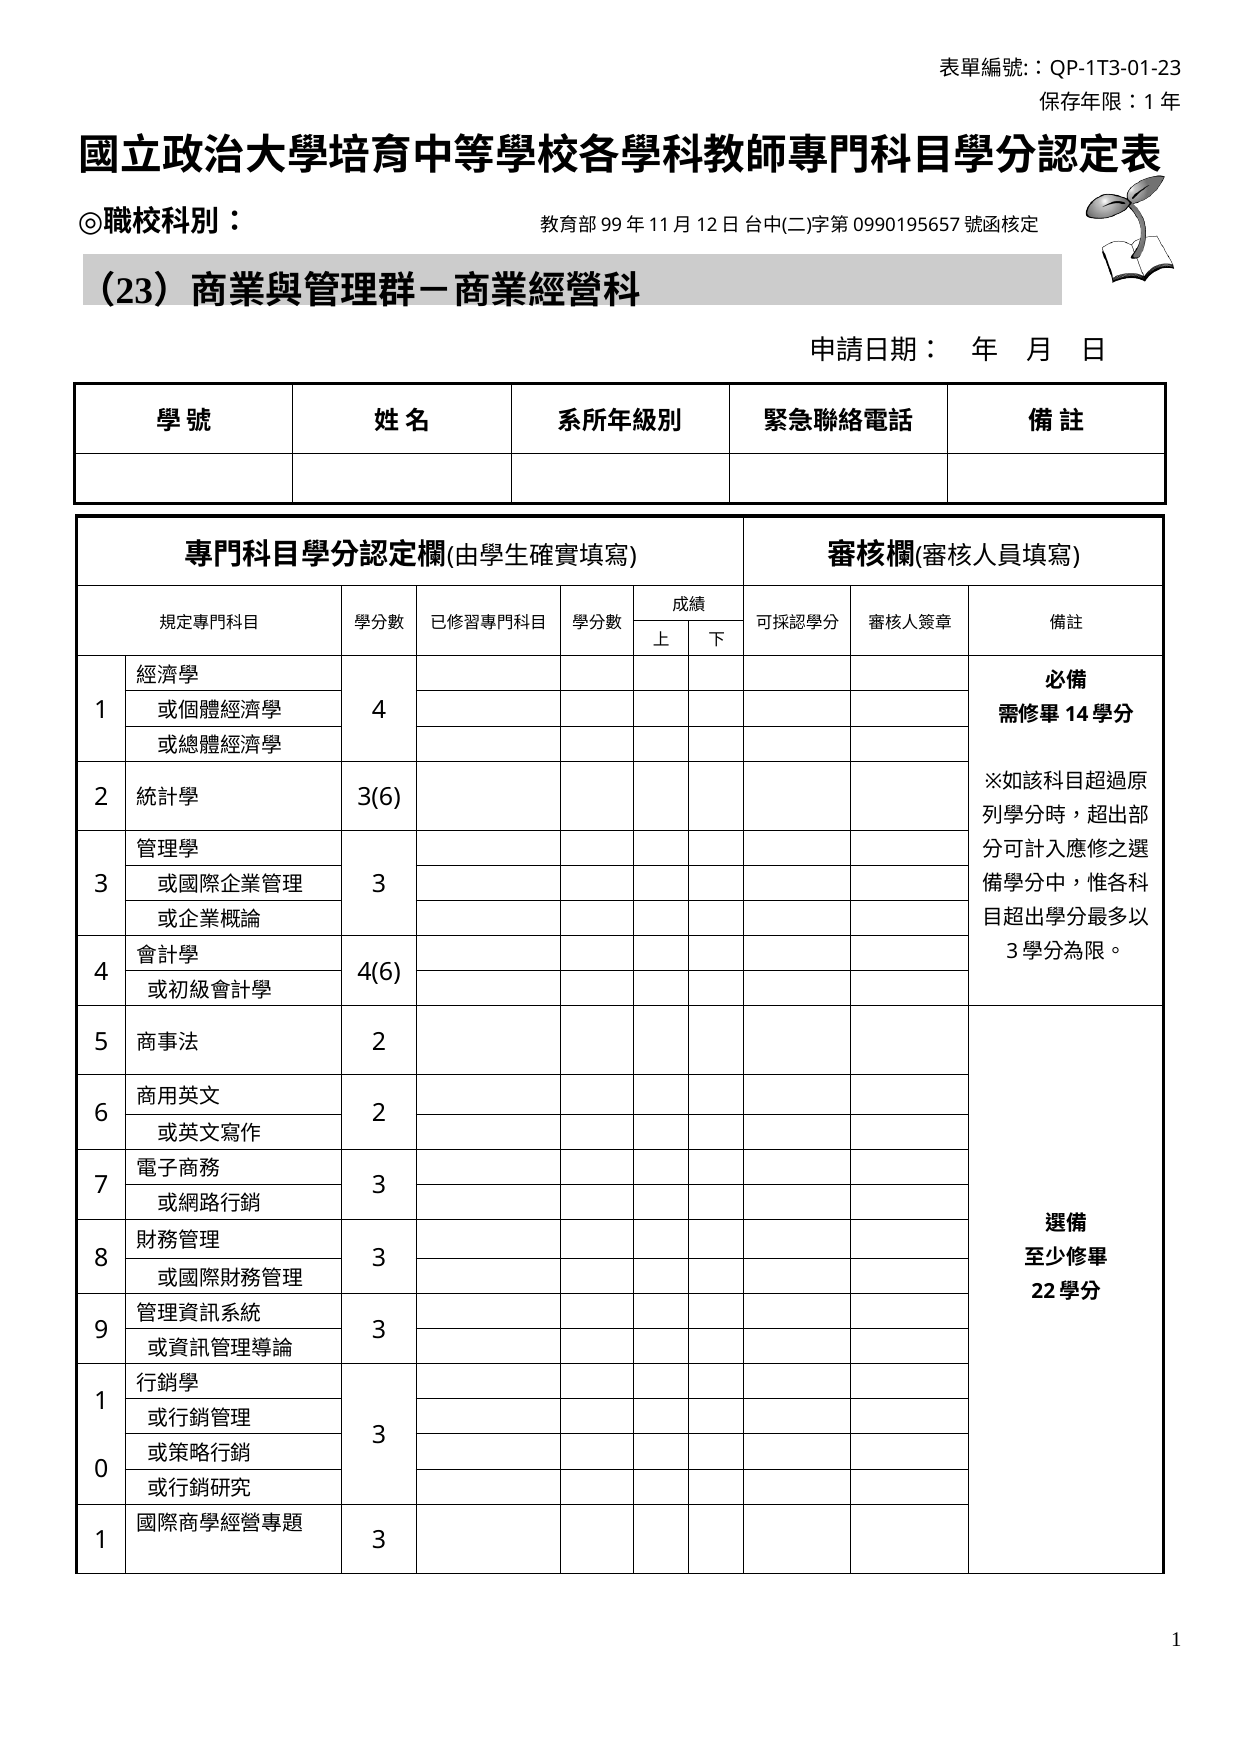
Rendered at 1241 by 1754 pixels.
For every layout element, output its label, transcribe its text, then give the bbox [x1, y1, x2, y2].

table_cell [561, 1434, 633, 1468]
table_cell 10 [78, 1364, 125, 1503]
table_cell [851, 1434, 968, 1468]
table_cell [689, 1364, 743, 1398]
table_header 姓 名 [293, 385, 511, 453]
table_cell 4(6) [342, 936, 416, 1005]
table_cell 8 [78, 1220, 125, 1293]
table_cell 規定專門科目 [78, 586, 341, 655]
table_cell [561, 971, 633, 1005]
table_cell 經濟學 [126, 656, 341, 690]
table_cell [561, 1006, 633, 1074]
table_cell [851, 762, 968, 829]
table_cell 學分數 [561, 586, 633, 655]
table_cell [948, 454, 1164, 502]
text 申請日期： 年 月 日 [759, 314, 1181, 382]
table_cell 4 [342, 656, 416, 761]
table_cell [744, 1329, 850, 1363]
table_cell 財務管理 [126, 1220, 341, 1258]
table_cell [851, 901, 968, 935]
table_cell [744, 1434, 850, 1468]
table_cell [689, 1294, 743, 1328]
table_cell [417, 1434, 560, 1468]
text 國立政治大學培育中等學校各學科教師專門科目學分認定表 [59, 117, 1181, 185]
table_cell [561, 1505, 633, 1572]
table_cell [417, 866, 560, 900]
table_cell [689, 901, 743, 935]
text 表單編號:：QP-1T3-01-23 [59, 49, 1181, 83]
text 保存年限：1 年 [0, 83, 1181, 117]
table_cell [689, 1006, 743, 1074]
table_cell [689, 866, 743, 900]
table_cell 備註 [969, 586, 1162, 655]
table_cell 6 [78, 1075, 125, 1148]
table_cell [851, 936, 968, 970]
table_cell [851, 727, 968, 761]
table_cell [689, 1259, 743, 1293]
table_cell [417, 656, 560, 690]
table_cell 下 [689, 621, 743, 655]
table_cell [634, 691, 688, 726]
table_cell 成績 [634, 586, 743, 620]
table_cell [561, 901, 633, 935]
table_cell 或個體經濟學 [126, 691, 341, 726]
table_cell [634, 1364, 688, 1398]
table_header 備 註 [948, 385, 1164, 453]
table_cell [851, 831, 968, 865]
table_cell 3 [342, 831, 416, 935]
table_cell [561, 1294, 633, 1328]
table_cell [744, 1006, 850, 1074]
table_cell [634, 1505, 688, 1572]
table_cell [634, 762, 688, 829]
table_cell [851, 1185, 968, 1219]
table_cell [561, 1075, 633, 1113]
table_cell 電子商務 [126, 1150, 341, 1184]
table_cell [561, 1364, 633, 1398]
table_cell [417, 971, 560, 1005]
table_cell [689, 831, 743, 865]
table_cell [561, 1470, 633, 1503]
table_cell 國際商學經營專題 [126, 1505, 341, 1572]
table_cell [851, 1294, 968, 1328]
table_cell 3 [342, 1150, 416, 1219]
table_cell [634, 1220, 688, 1258]
table_cell [417, 1294, 560, 1328]
table_cell [417, 1075, 560, 1113]
table_cell [634, 1399, 688, 1433]
table_cell [851, 1115, 968, 1148]
table_cell [689, 1399, 743, 1433]
table_cell [561, 1150, 633, 1184]
table_cell [417, 1185, 560, 1219]
table_cell 會計學 [126, 936, 341, 970]
table_cell [730, 454, 947, 502]
table_cell [744, 1505, 850, 1572]
table_cell [417, 691, 560, 726]
table_cell [634, 901, 688, 935]
table_cell [561, 727, 633, 761]
table_cell 或初級會計學 [126, 971, 341, 1005]
table_cell 3 [78, 831, 125, 935]
table_cell [689, 691, 743, 726]
table_cell [634, 936, 688, 970]
table_cell [851, 971, 968, 1005]
table_cell 3(6) [342, 762, 416, 829]
table_cell [851, 656, 968, 690]
table_cell 或網路行銷 [126, 1185, 341, 1219]
table_cell [851, 1220, 968, 1258]
table_cell 3 [342, 1364, 416, 1503]
table_cell [851, 1006, 968, 1074]
table_cell [689, 1505, 743, 1572]
table_cell [417, 727, 560, 761]
table_cell [293, 454, 511, 502]
table_cell [689, 727, 743, 761]
table_cell 1 [78, 1505, 125, 1572]
table_cell 審核人簽章 [851, 586, 968, 655]
table_cell [851, 1329, 968, 1363]
table_cell [417, 762, 560, 829]
table_cell [417, 1220, 560, 1258]
table_cell 或英文寫作 [126, 1115, 341, 1148]
table_cell [689, 1150, 743, 1184]
table_cell [561, 762, 633, 829]
table_cell 或資訊管理導論 [126, 1329, 341, 1363]
table_cell [851, 1075, 968, 1113]
table_cell 2 [78, 762, 125, 829]
table_cell 選備 至少修畢 22學分 [969, 1006, 1162, 1572]
table_cell 管理資訊系統 [126, 1294, 341, 1328]
table_cell [851, 691, 968, 726]
table_cell [744, 1294, 850, 1328]
table_cell [744, 1364, 850, 1398]
table_cell [634, 1434, 688, 1468]
text ◎職校科別： 教育部99年11月12日 台中(二)字第0990195657號函核定 [59, 185, 1085, 253]
table_cell 已修習專門科目 [417, 586, 560, 655]
table_cell 或總體經濟學 [126, 727, 341, 761]
table_cell [689, 1185, 743, 1219]
table_cell [417, 1259, 560, 1293]
table_cell [561, 866, 633, 900]
table_header 專門科目學分認定欄(由學生確實填寫) [78, 518, 743, 585]
table_cell [689, 971, 743, 1005]
table_cell [689, 762, 743, 829]
table_cell [417, 1006, 560, 1074]
table_cell 3 [342, 1220, 416, 1293]
table_cell [851, 1259, 968, 1293]
table_cell [744, 901, 850, 935]
table_cell [417, 901, 560, 935]
table_cell [561, 691, 633, 726]
table_cell [76, 454, 292, 502]
text （23）商業與管理群－商業經營科 [59, 260, 1181, 314]
table_cell [561, 936, 633, 970]
table_cell [744, 1075, 850, 1113]
table_cell [744, 1150, 850, 1184]
table_cell [561, 1115, 633, 1148]
table_cell 4 [78, 936, 125, 1005]
table_cell [689, 936, 743, 970]
table_cell 商事法 [126, 1006, 341, 1074]
table_cell 3 [342, 1505, 416, 1572]
table_cell [417, 1364, 560, 1398]
table_cell [634, 866, 688, 900]
table_cell 或策略行銷 [126, 1434, 341, 1468]
table_cell [689, 1470, 743, 1503]
table_cell [744, 727, 850, 761]
table_cell 或行銷研究 [126, 1470, 341, 1503]
table_cell [851, 1470, 968, 1503]
table_cell 2 [342, 1075, 416, 1148]
table_cell [744, 831, 850, 865]
table_cell 管理學 [126, 831, 341, 865]
table_cell [417, 1505, 560, 1572]
table_cell [634, 831, 688, 865]
table_cell [744, 1470, 850, 1503]
table_cell [744, 936, 850, 970]
table_cell [634, 1006, 688, 1074]
table_cell [851, 1399, 968, 1433]
table_header 系所年級別 [512, 385, 729, 453]
table_cell [634, 727, 688, 761]
table_cell [634, 1075, 688, 1113]
table_cell [744, 656, 850, 690]
table_cell [634, 1185, 688, 1219]
table_cell [561, 1329, 633, 1363]
table_header 學 號 [76, 385, 292, 453]
table_cell [744, 1115, 850, 1148]
table_cell [689, 656, 743, 690]
table_cell [689, 1434, 743, 1468]
table_cell 學分數 [342, 586, 416, 655]
table_cell [744, 1259, 850, 1293]
table_cell 行銷學 [126, 1364, 341, 1398]
table_cell 2 [342, 1006, 416, 1074]
table_cell [417, 1329, 560, 1363]
table_cell [851, 1150, 968, 1184]
table_cell [744, 691, 850, 726]
table_cell [417, 1470, 560, 1503]
table_cell [689, 1115, 743, 1148]
table_cell 1 [78, 656, 125, 761]
table_cell [417, 1150, 560, 1184]
table_cell [634, 1259, 688, 1293]
table_cell 7 [78, 1150, 125, 1219]
table_header 審核欄(審核人員填寫) [744, 518, 1162, 585]
table_cell 3 [342, 1294, 416, 1363]
table_cell [634, 1115, 688, 1148]
table_cell [417, 936, 560, 970]
table_cell [561, 1185, 633, 1219]
table_cell [689, 1075, 743, 1113]
table_cell [744, 971, 850, 1005]
table_cell [417, 831, 560, 865]
table_cell [561, 1259, 633, 1293]
table_cell 必備 需修畢14學分 ※如該科目超過原列學分時，超出部分可計入應修之選備學分中，惟各科目超出學分最多以3學分為限。 [969, 656, 1162, 1005]
table_cell [851, 1505, 968, 1572]
table_cell [689, 1329, 743, 1363]
table_cell [512, 454, 729, 502]
table_cell 或企業概論 [126, 901, 341, 935]
table_cell [561, 831, 633, 865]
table_cell [634, 1470, 688, 1503]
table_cell 或國際企業管理 [126, 866, 341, 900]
table_cell [689, 1220, 743, 1258]
table_cell [417, 1399, 560, 1433]
table_cell 商用英文 [126, 1075, 341, 1113]
table_cell [634, 656, 688, 690]
table_cell [744, 1185, 850, 1219]
table_cell [744, 866, 850, 900]
table_cell 或國際財務管理 [126, 1259, 341, 1293]
table_cell 或行銷管理 [126, 1399, 341, 1433]
table_cell [561, 656, 633, 690]
table_cell [417, 1115, 560, 1148]
table_cell [634, 1329, 688, 1363]
table_cell [744, 1220, 850, 1258]
table_header 緊急聯絡電話 [730, 385, 947, 453]
table_cell [561, 1220, 633, 1258]
table_cell [634, 971, 688, 1005]
table_cell [744, 762, 850, 829]
table_cell [634, 1294, 688, 1328]
table_cell 9 [78, 1294, 125, 1363]
table_cell [744, 1399, 850, 1433]
table_cell 可採認學分 [744, 586, 850, 655]
table_cell [851, 1364, 968, 1398]
table_cell 5 [78, 1006, 125, 1074]
table_cell 統計學 [126, 762, 341, 829]
table_cell [851, 866, 968, 900]
table_cell [561, 1399, 633, 1433]
table_cell 上 [634, 621, 688, 655]
table_cell [634, 1150, 688, 1184]
